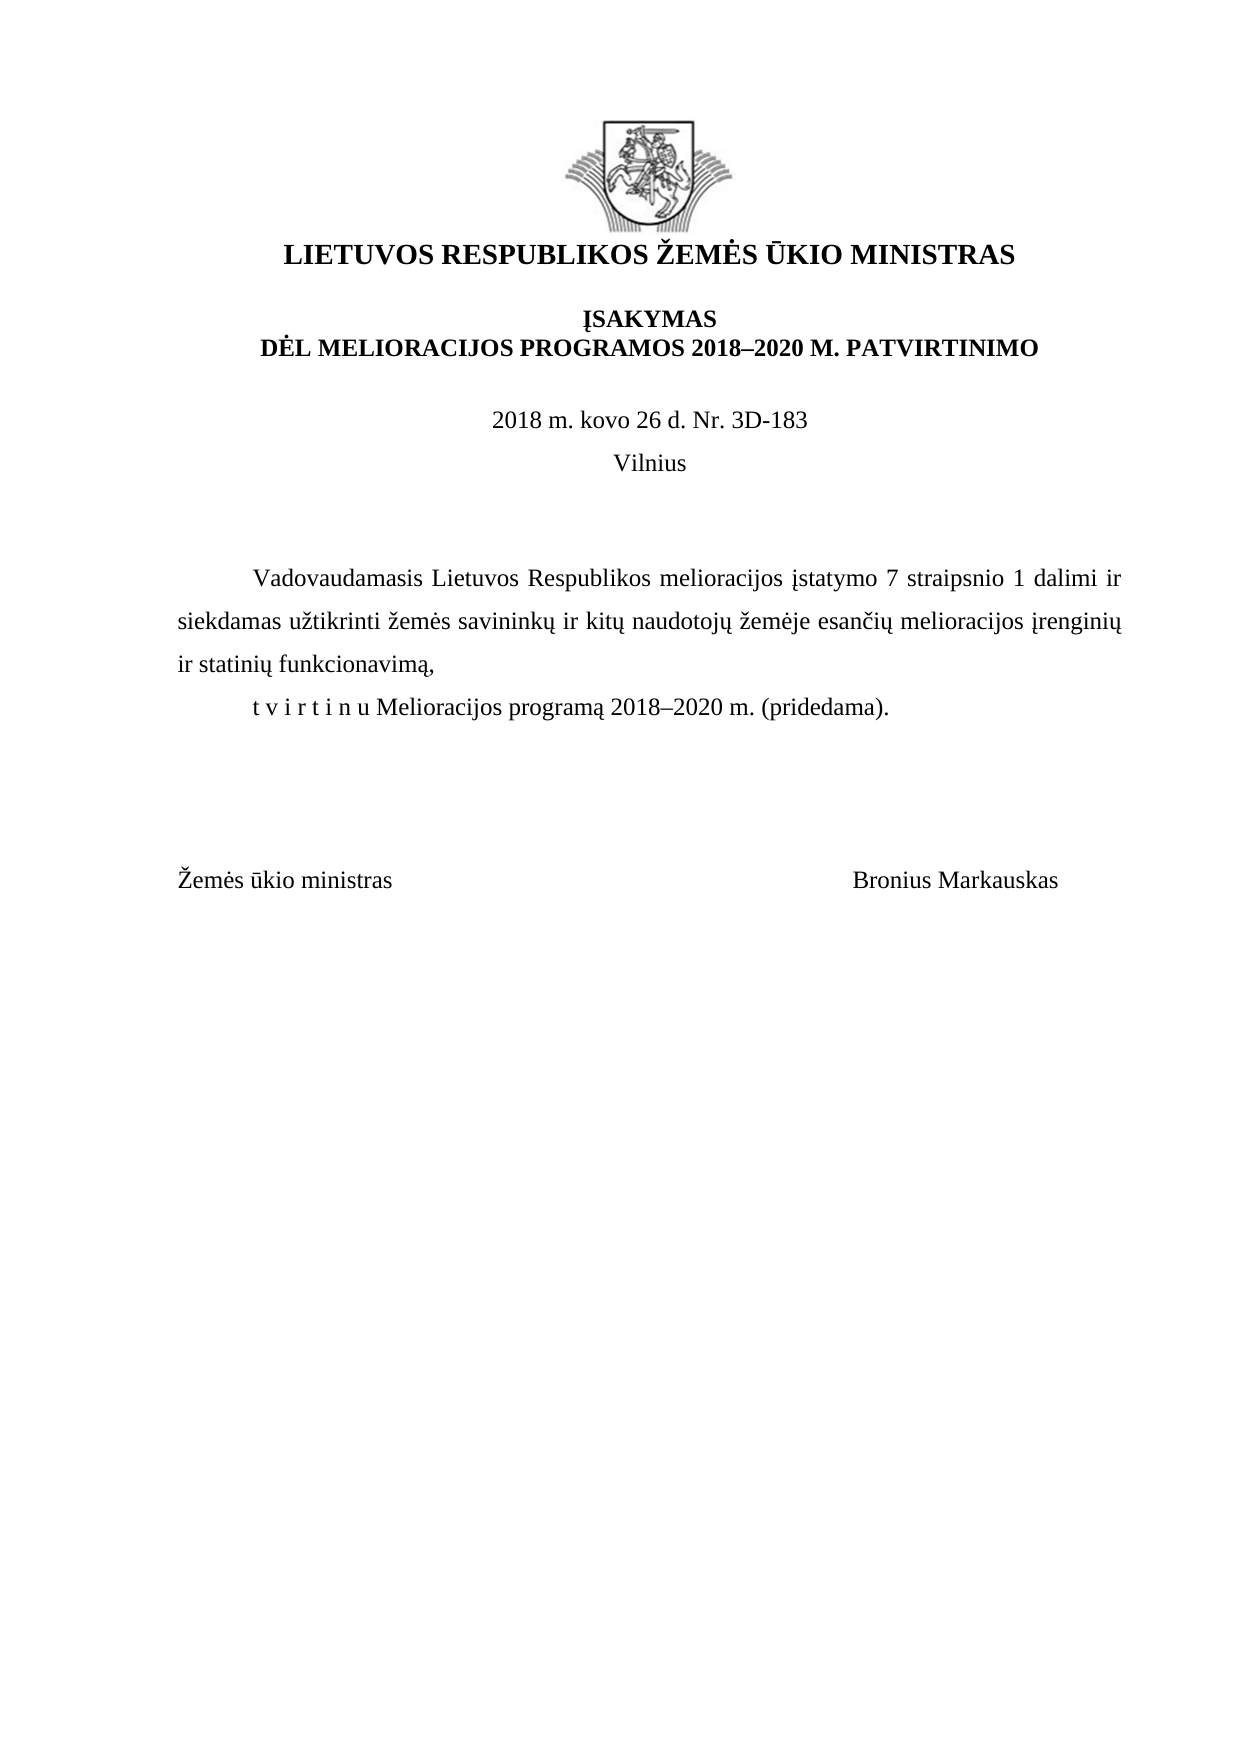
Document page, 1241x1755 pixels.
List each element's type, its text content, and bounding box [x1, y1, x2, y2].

text Žemės ūkio ministras Bronius Markauskas [177, 865, 1122, 893]
text ĮSAKYMAS [177, 304, 1122, 333]
text Vadovaudamasis Lietuvos Respublikos melioracijos įstatymo 7 straipsnio 1 dalimi ir siekdamas užtikrinti žemės savininkų ir kitų naudotojų žemėje esančių melioracijos įrenginių ir statinių funkcionavimą, [177, 563, 1122, 678]
text LIETUVOS RESPUBLIKOS ŽEMĖS ŪKIO MINISTRAS [177, 237, 1122, 271]
text Vilnius [177, 448, 1122, 477]
text 2018 m. kovo 26 d. Nr. 3D-183 [177, 405, 1122, 433]
text t v i r t i n u Melioracijos programą 2018–2020 m. (pridedama). [177, 692, 1122, 721]
text DĖL MELIORACIJOS PROGRAMOS 2018–2020 M. PATVIRTINIMO [177, 333, 1122, 362]
